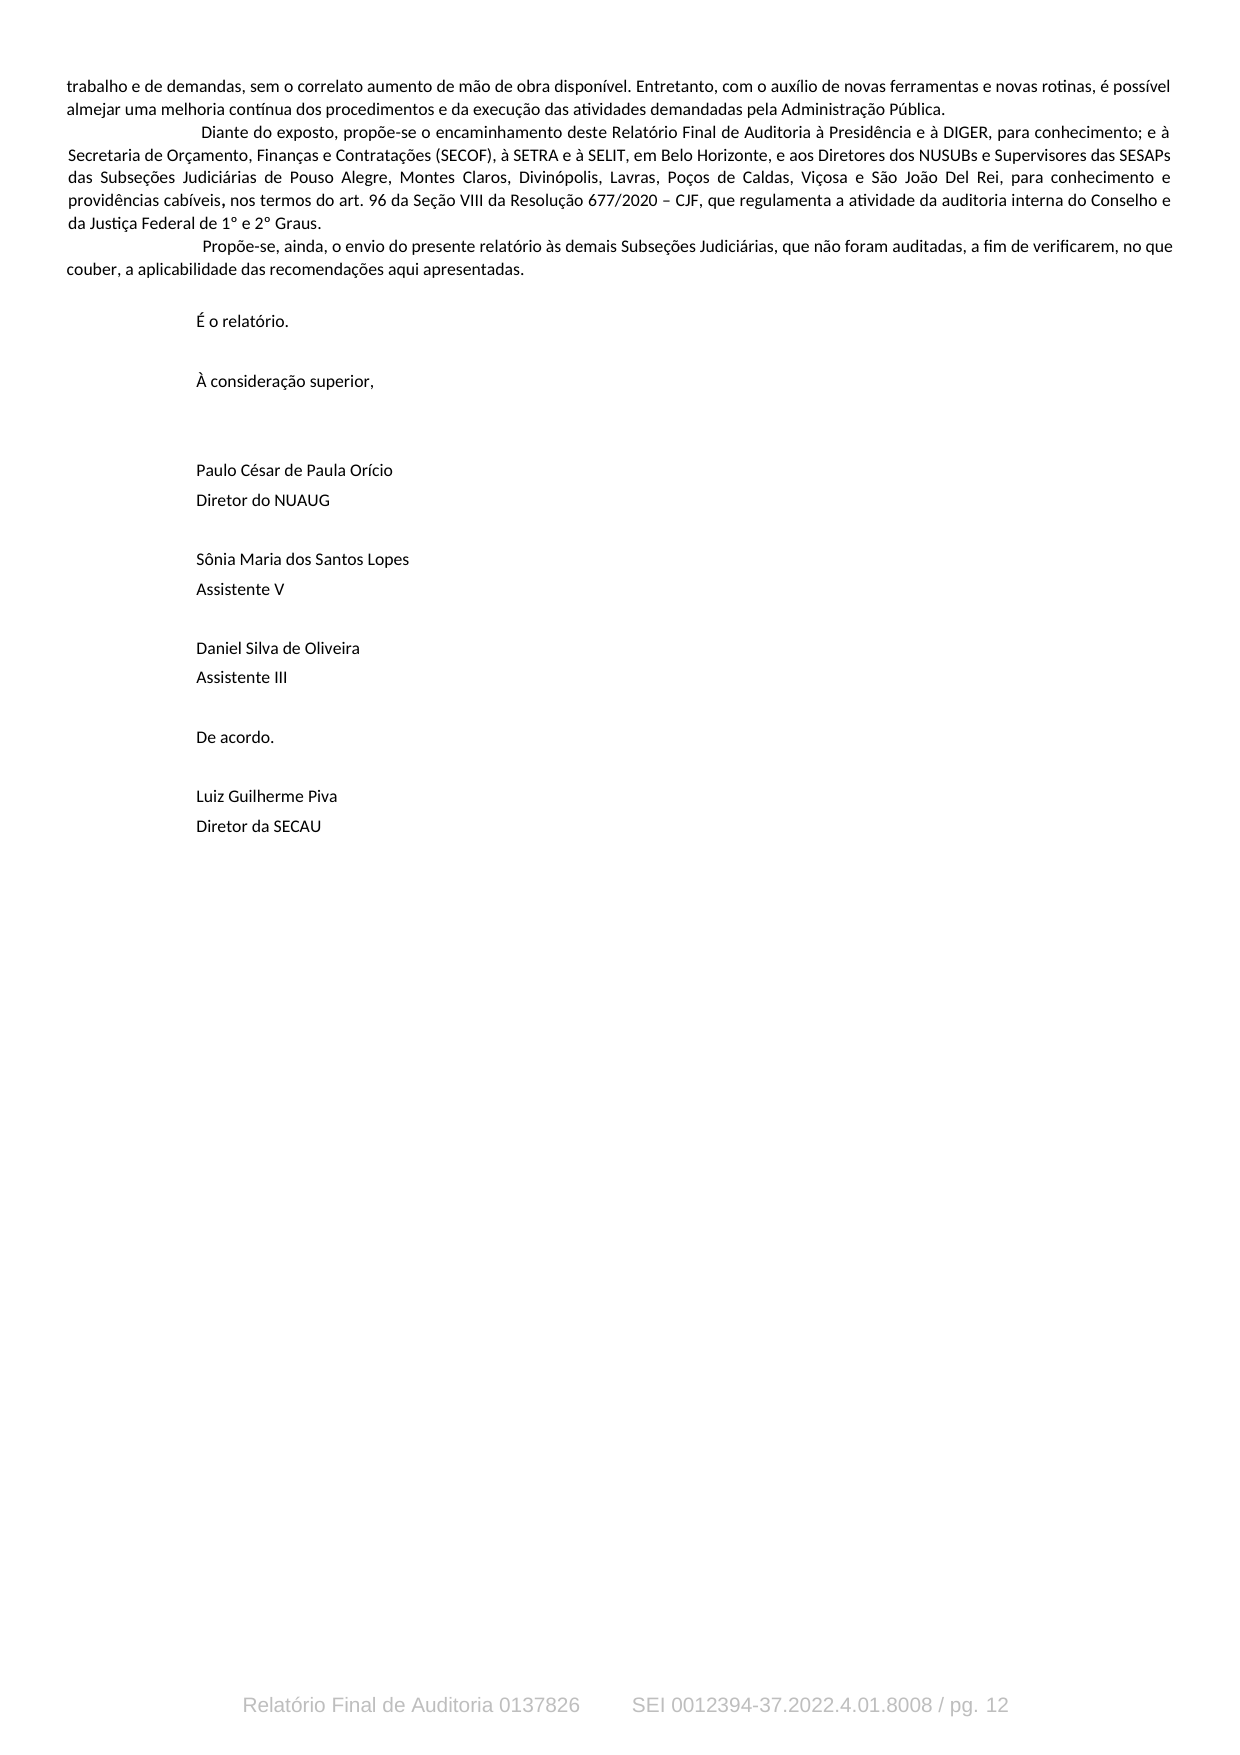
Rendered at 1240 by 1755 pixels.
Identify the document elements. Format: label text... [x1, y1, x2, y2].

text Daniel Silva de Oliveira [196, 637, 1173, 658]
text De acordo. [196, 726, 1173, 748]
text É o relatório. [196, 311, 1173, 332]
text Assistente V [196, 578, 1173, 599]
text Diante do exposto, propõe-se o encaminhamento deste Relatório Final de Auditoria à Presidência e à DIGER, para conhecimento; e à Secretaria de Orçamento, Finanças e Contratações (SECOF), à SETRA e à SELIT, em Belo Horizonte, e aos Diretores dos NUSUBs e Supervisores das SESAPs das Subseções Judiciárias de Pouso Alegre, Montes Claros, Divinópolis, Lavras, Poços de Caldas, Viçosa e São João Del Rei, para conhecimento e providências cabíveis, nos termos do art. 96 da Seção VIII da Resolução 677/2020 – CJF, que regulamenta a atividade da auditoria interna do Conselho e da Justiça Federal de 1º e 2º Graus. [68, 121, 1173, 233]
text Propõe-se, ainda, o envio do presente relatório às demais Subseções Judiciárias, que não foram auditadas, a fim de verificarem, no que couber, a aplicabilidade das recomendações aqui apresentadas. [66, 235, 1174, 279]
text Diretor do NUAUG [196, 489, 1173, 510]
text Paulo César de Paula Orício [196, 459, 1173, 481]
text Diretor da SECAU [196, 815, 1173, 837]
text À consideração superior, [196, 370, 1173, 391]
text Luiz Guilherme Piva [196, 785, 1173, 807]
text Sônia Maria dos Santos Lopes [196, 548, 1173, 569]
text trabalho e de demandas, sem o correlato aumento de mão de obra disponível. Entretanto, com o auxílio de novas ferramentas e novas rotinas, é possível almejar uma melhoria contínua dos procedimentos e da execução das atividades demandadas pela Administração Pública. [66, 75, 1174, 119]
text Assistente III [196, 667, 1173, 688]
